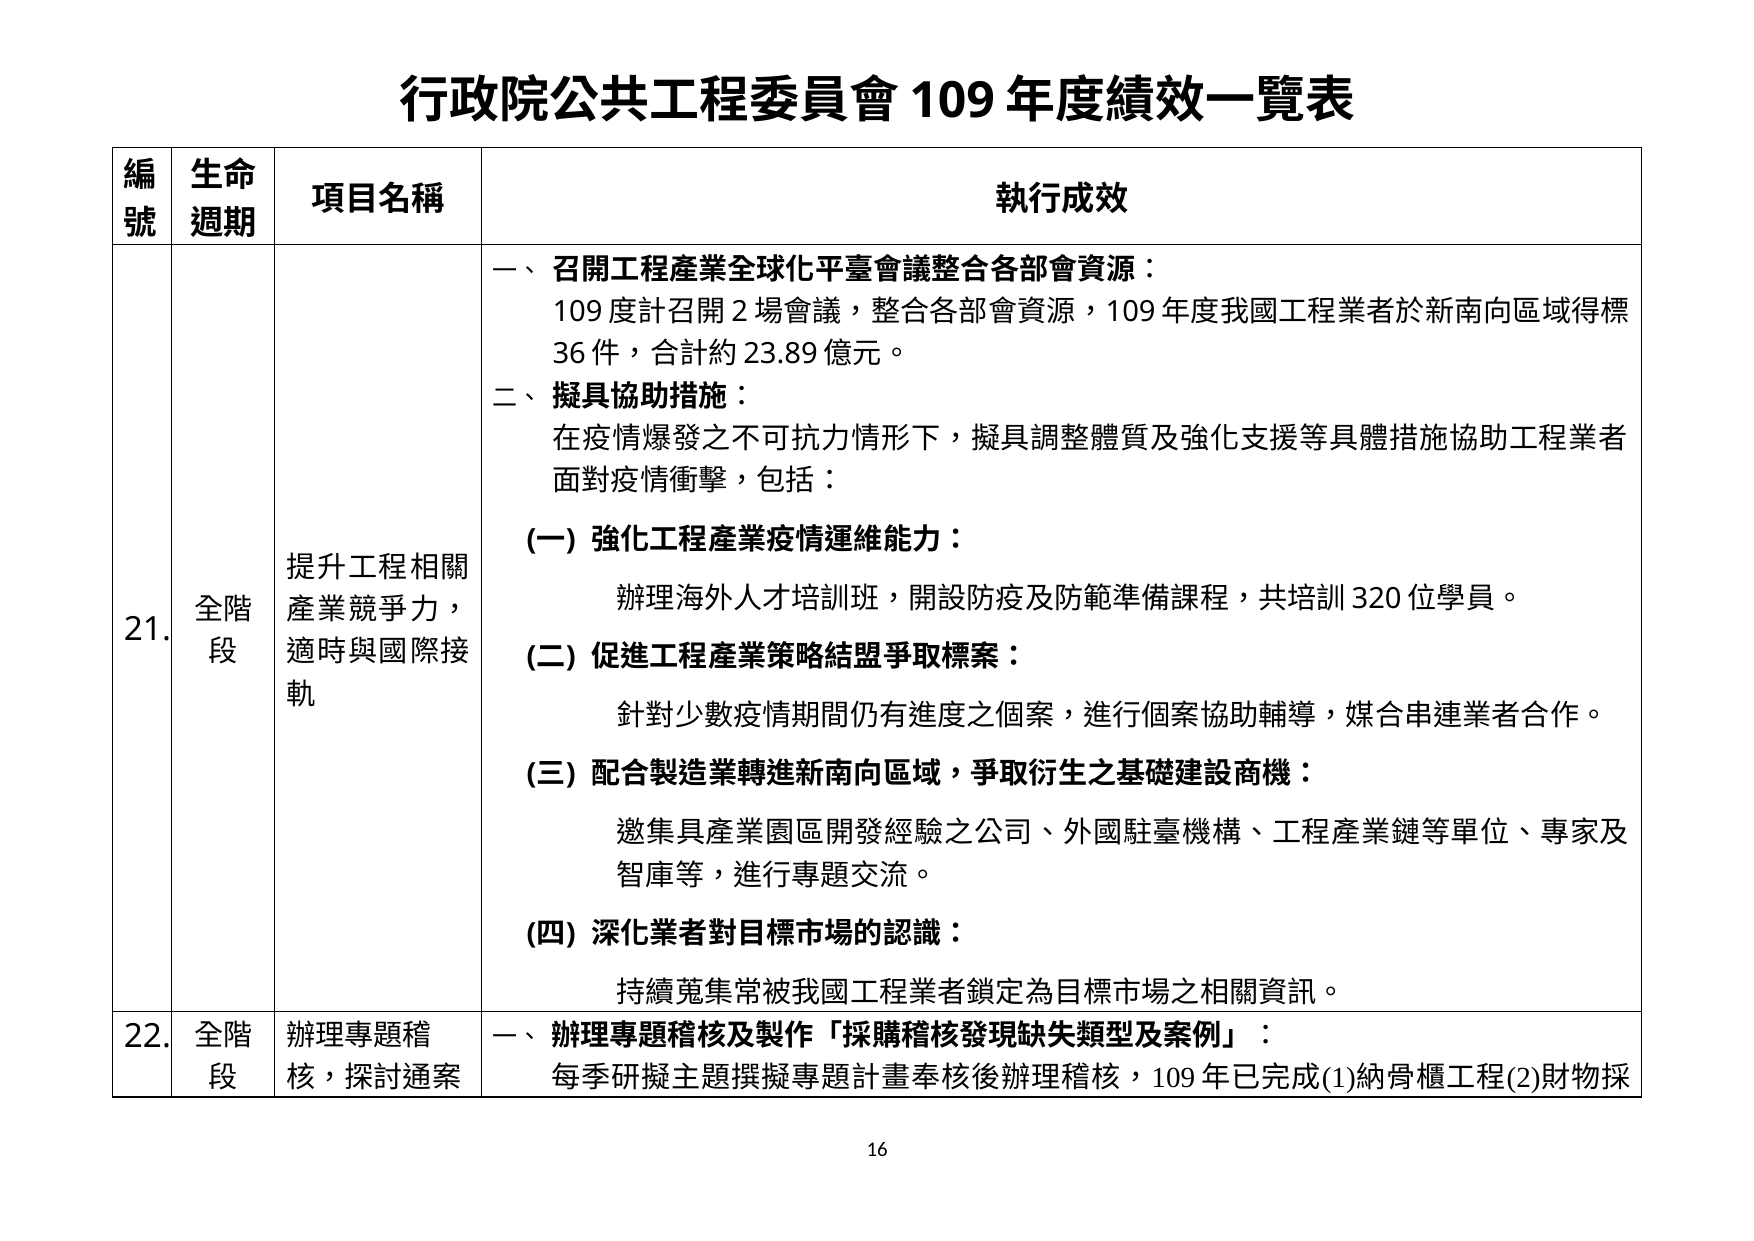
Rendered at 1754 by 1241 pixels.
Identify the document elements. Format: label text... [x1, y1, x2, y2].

table_cell 全階段 [172, 245, 274, 1011]
table_header 生命 週期 [172, 148, 274, 244]
table_header 項目名稱 [275, 148, 481, 244]
table_cell 辦理專題稽核及製作「採購稽核發現缺失類型及案例」： 每季研擬主題撰擬專題計畫奉核後辦理稽核，109年已完成(1)納骨櫃工程(2)財物採 [482, 1012, 1641, 1096]
table_cell 全階段 [172, 1012, 274, 1096]
table_cell [113, 1012, 171, 1096]
table_cell 提升工程相關產業競爭力，適時與國際接軌 [275, 245, 481, 1011]
table_header 編號 [113, 148, 171, 244]
table_cell 召開工程產業全球化平臺會議整合各部會資源： 109度計召開2場會議，整合各部會資源，109年度我國工程業者於新南向區域得標36件，合計約23.89億元。 擬具協助措施： 在疫情爆發之不可抗力情形下，擬具調整體質及強化支援等具體措施協助工程業者面對疫情衝擊，包括： 強化工程產業疫情運維能力： 辦理海外人才培訓班，開設防疫及防範準備課程，共培訓320位學員。 促進工程產業策略結盟爭取標案： 針對少數疫情期間仍有進度之個案，進行個案協助輔導，媒合串連業者合作。 配合製造業轉進新南向區域，爭取衍生之基礎建設商機： 邀集具產業園區開發經驗之公司、外國駐臺機構、工程產業鏈等單位、專家及智庫等，進行專題交流。 深化業者對目標市場的認識： 持續蒐集常被我國工程業者鎖定為目標市場之相關資訊。 [482, 245, 1641, 1011]
table_cell [113, 245, 171, 1011]
table_cell 辦理專題稽核，探討通案 [275, 1012, 481, 1096]
table_header 執行成效 [482, 148, 1641, 244]
